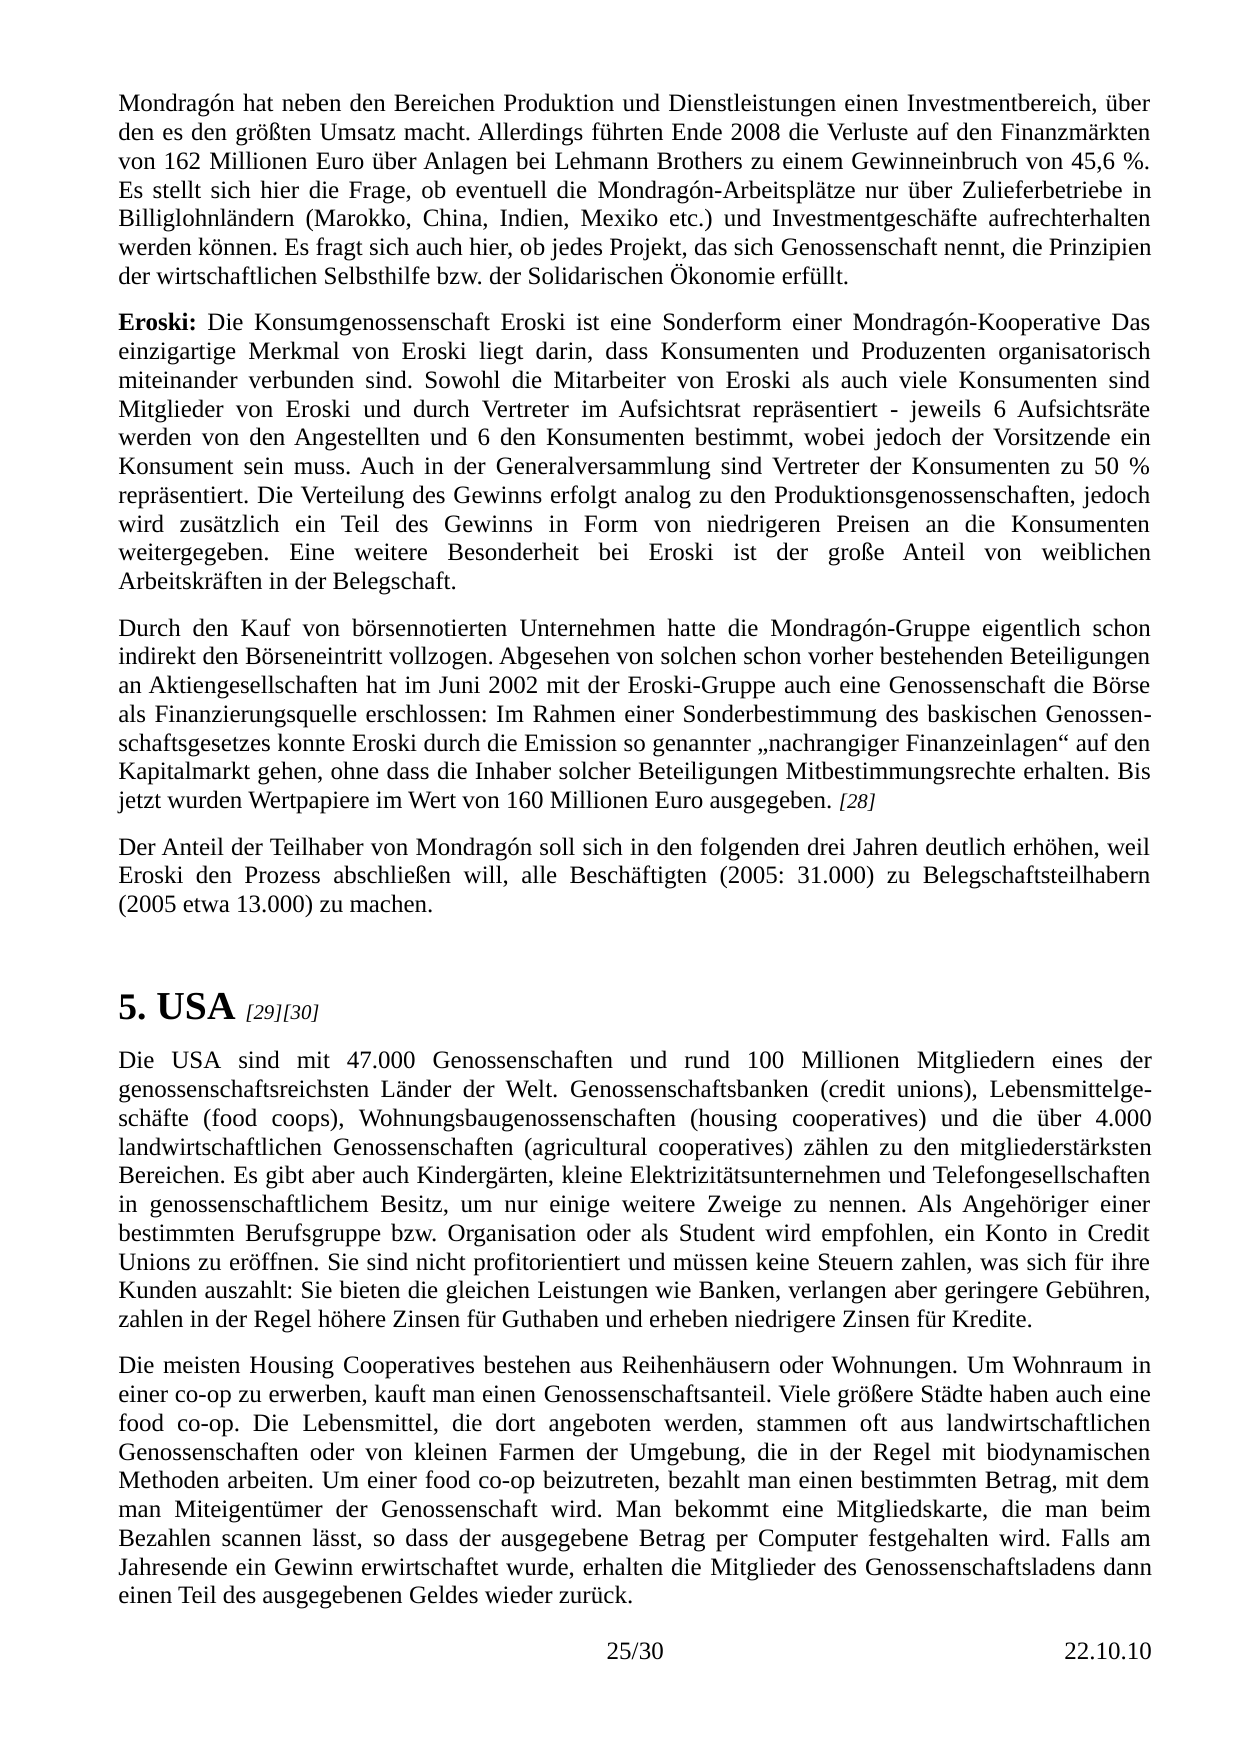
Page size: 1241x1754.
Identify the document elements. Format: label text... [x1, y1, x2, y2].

text Eroski: Die Konsumgenossenschaft Eroski ist eine Sonderform einer Mondragón-Kooperative Das einzigartige Merkmal von Eroski liegt darin, dass Konsumenten und Produzenten organisatorisch miteinander verbunden sind. Sowohl die Mitarbeiter von Eroski als auch viele Konsumenten sind Mitglieder von Eroski und durch Vertreter im Aufsichtsrat repräsentiert - jeweils 6 Aufsichtsräte werden von den Angestellten und 6 den Konsumenten bestimmt, wobei jedoch der Vorsitzende ein Konsument sein muss. Auch in der Generalversammlung sind Vertreter der Konsumenten zu 50 % repräsentiert. Die Verteilung des Gewinns erfolgt analog zu den Produktionsgenossenschaften, jedoch wird zusätzlich ein Teil des Gewinns in Form von niedrigeren Preisen an die Konsumenten weitergegeben. Eine weitere Besonderheit bei Eroski ist der große Anteil von weiblichen Arbeitskräften in der Belegschaft. [118, 307, 1152, 595]
text Der Anteil der Teilhaber von Mondragón soll sich in den folgenden drei Jahren deutlich erhöhen, weil Eroski den Prozess abschließen will, alle Beschäftigten (2005: 31.000) zu Belegschaftsteilhabern (2005 etwa 13.000) zu machen. [118, 832, 1152, 918]
text Die USA sind mit 47.000 Genossenschaften und rund 100 Millionen Mitgliedern eines der genossenschaftsreichsten Länder der Welt. Genossenschaftsbanken (credit unions), Lebensmittelge­schäfte (food coops), Wohnungsbaugenossenschaften (housing cooperatives) und die über 4.000 landwirtschaftlichen Genossenschaften (agricultural cooperatives) zählen zu den mitgliederstärksten Bereichen. Es gibt aber auch Kindergärten, kleine Elektrizitätsunternehmen und Telefongesellschaften in genossenschaftlichem Besitz, um nur einige weitere Zweige zu nennen. Als Angehöriger einer bestimmten Berufsgruppe bzw. Organisation oder als Student wird empfohlen, ein Konto in Credit Unions zu eröffnen. Sie sind nicht profitorientiert und müssen keine Steuern zahlen, was sich für ihre Kunden auszahlt: Sie bieten die gleichen Leistungen wie Banken, verlangen aber geringere Gebühren, zahlen in der Regel höhere Zinsen für Guthaben und erheben niedrigere Zinsen für Kredite. [118, 1045, 1152, 1333]
text 5. USA [29][30] [118, 982, 1152, 1028]
text Die meisten Housing Cooperatives bestehen aus Reihenhäusern oder Wohnungen. Um Wohnraum in einer co-op zu erwerben, kauft man einen Genossenschaftsanteil. Viele größere Städte haben auch eine food co-op. Die Lebensmittel, die dort angeboten werden, stammen oft aus landwirtschaftlichen Genossenschaften oder von kleinen Farmen der Umgebung, die in der Regel mit biodynamischen Methoden arbeiten. Um einer food co-op beizutreten, bezahlt man einen bestimmten Betrag, mit dem man Miteigentümer der Genossenschaft wird. Man bekommt eine Mitgliedskarte, die man beim Bezahlen scannen lässt, so dass der ausgegebene Betrag per Computer festgehalten wird. Falls am Jahresende ein Gewinn erwirtschaftet wurde, erhalten die Mitglieder des Genossenschaftsladens dann einen Teil des ausgegebenen Geldes wieder zurück. [118, 1351, 1152, 1609]
text Mondragón hat neben den Bereichen Produktion und Dienstleistungen einen Investmentbereich, über den es den größten Umsatz macht. Allerdings führten Ende 2008 die Verluste auf den Finanzmärkten von 162 Millionen Euro über Anlagen bei Lehmann Brothers zu einem Gewinneinbruch von 45,6 %. Es stellt sich hier die Frage, ob eventuell die Mondragón-Arbeitsplätze nur über Zulieferbetriebe in Billiglohnländern (Marokko, China, Indien, Mexiko etc.) und Investmentgeschäfte aufrechterhalten werden können. Es fragt sich auch hier, ob jedes Projekt, das sich Genossenschaft nennt, die Prinzipien der wirtschaftlichen Selbsthilfe bzw. der Solidarischen Ökonomie erfüllt. [118, 88, 1152, 290]
text Durch den Kauf von börsennotierten Unternehmen hatte die Mondragón-Gruppe eigentlich schon indirekt den Börseneintritt vollzogen. Abgesehen von solchen schon vorher bestehenden Beteiligungen an Aktiengesellschaften hat im Juni 2002 mit der Eroski-Gruppe auch eine Genossenschaft die Börse als Finanzierungsquelle erschlossen: Im Rahmen einer Sonderbestimmung des baskischen Genossen­schaftsgesetzes konnte Eroski durch die Emission so genannter „nachrangiger Finanzeinlagen“ auf den Kapitalmarkt gehen, ohne dass die Inhaber solcher Beteiligungen Mitbestimmungsrechte erhalten. Bis jetzt wurden Wertpapiere im Wert von 160 Millionen Euro ausgegeben. [28] [118, 613, 1152, 814]
